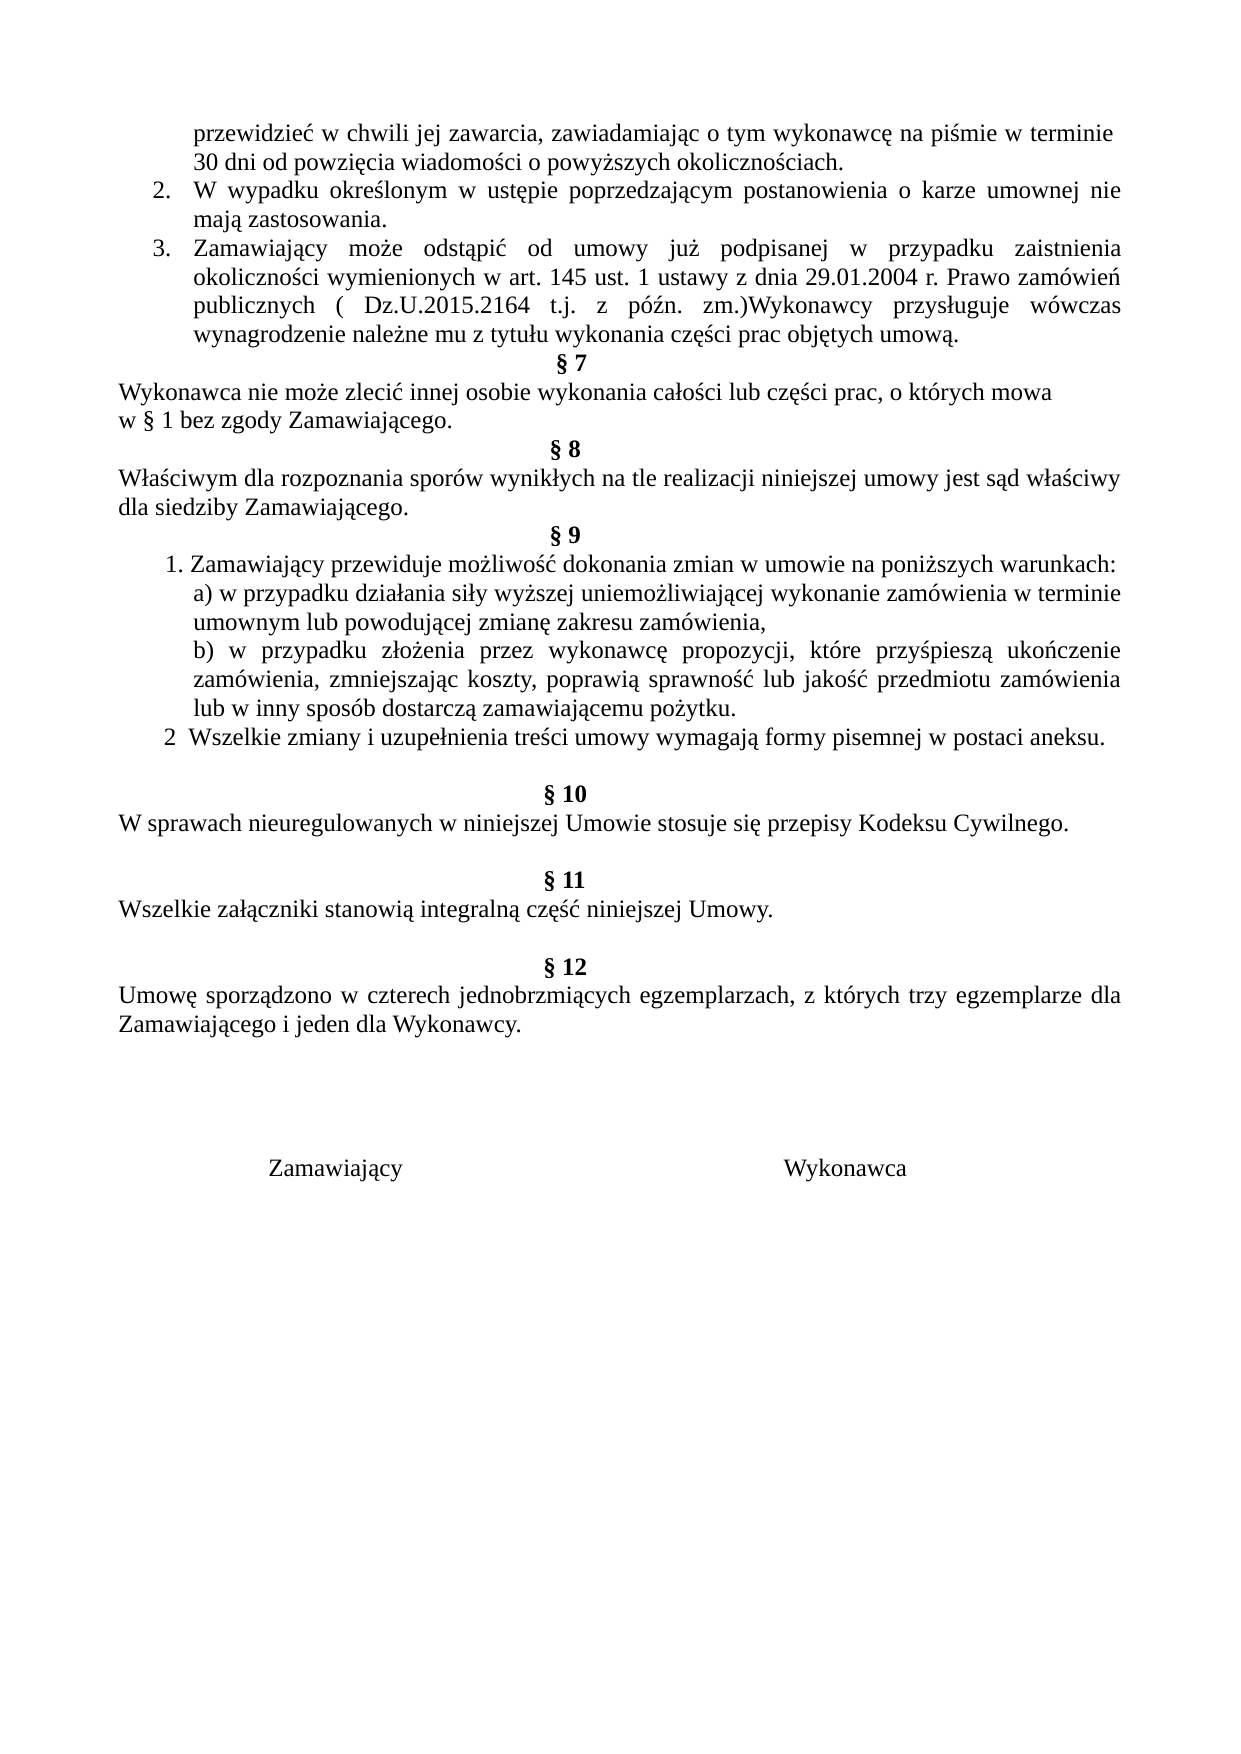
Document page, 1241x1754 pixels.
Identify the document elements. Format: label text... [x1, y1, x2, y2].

text § 8 [118, 434, 1122, 463]
text Wykonawca nie może zlecić innej osobie wykonania całości lub części prac, o których mowa [118, 377, 1122, 406]
list przewidzieć w chwili jej zawarcia, zawiadamiając o tym wykonawcę na piśmie w terminie 30 dni od powzięcia wiadomości o powyższych okolicznościach. [149, 118, 1122, 176]
text Wszelkie załączniki stanowią integralną część niniejszej Umowy. [118, 894, 1122, 923]
text § 12 [118, 952, 1122, 981]
list a) w przypadku działania siły wyższej uniemożliwiającej wykonanie zamówienia w terminie umownym lub powodującej zmianę zakresu zamówienia, [156, 578, 1122, 636]
list Zamawiający może odstąpić od umowy już podpisanej w przypadku zaistnienia okoliczności wymienionych w art. 145 ust. 1 ustawy z dnia 29.01.2004 r. Prawo zamówień publicznych ( Dz.U.2015.2164 t.j. z późn. zm.)Wykonawcy przysługuje wówczas wynagrodzenie należne mu z tytułu wykonania części prac objętych umową. [152, 233, 1122, 348]
text 1. Zamawiający przewiduje możliwość dokonania zmian w umowie na poniższych warunkach: [165, 549, 1122, 578]
text § 10 [118, 779, 1122, 808]
text § 7 [118, 348, 1122, 377]
text 2 Wszelkie zmiany i uzupełnienia treści umowy wymagają formy pisemnej w postaci aneksu. [157, 722, 1122, 751]
text § 9 [118, 521, 1122, 549]
text Umowę sporządzono w czterech jednobrzmiących egzemplarzach, z których trzy egzemplarze dla Zamawiającego i jeden dla Wykonawcy. [118, 981, 1122, 1038]
text Właściwym dla rozpoznania sporów wynikłych na tle realizacji niniejszej umowy jest sąd właściwy dla siedziby Zamawiającego. [118, 463, 1122, 521]
list b) w przypadku złożenia przez wykonawcę propozycji, które przyśpieszą ukończenie zamówienia, zmniejszając koszty, poprawią sprawność lub jakość przedmiotu zamówienia lub w inny sposób dostarczą zamawiającemu pożytku. [156, 636, 1122, 722]
text Zamawiający Wykonawca [118, 1153, 1122, 1182]
text W sprawach nieuregulowanych w niniejszej Umowie stosuje się przepisy Kodeksu Cywilnego. [118, 808, 1122, 837]
list W wypadku określonym w ustępie poprzedzającym postanowienia o karze umownej nie mają zastosowania. [152, 176, 1122, 233]
text w § 1 bez zgody Zamawiającego. [118, 406, 1122, 434]
text § 11 [118, 866, 1122, 894]
